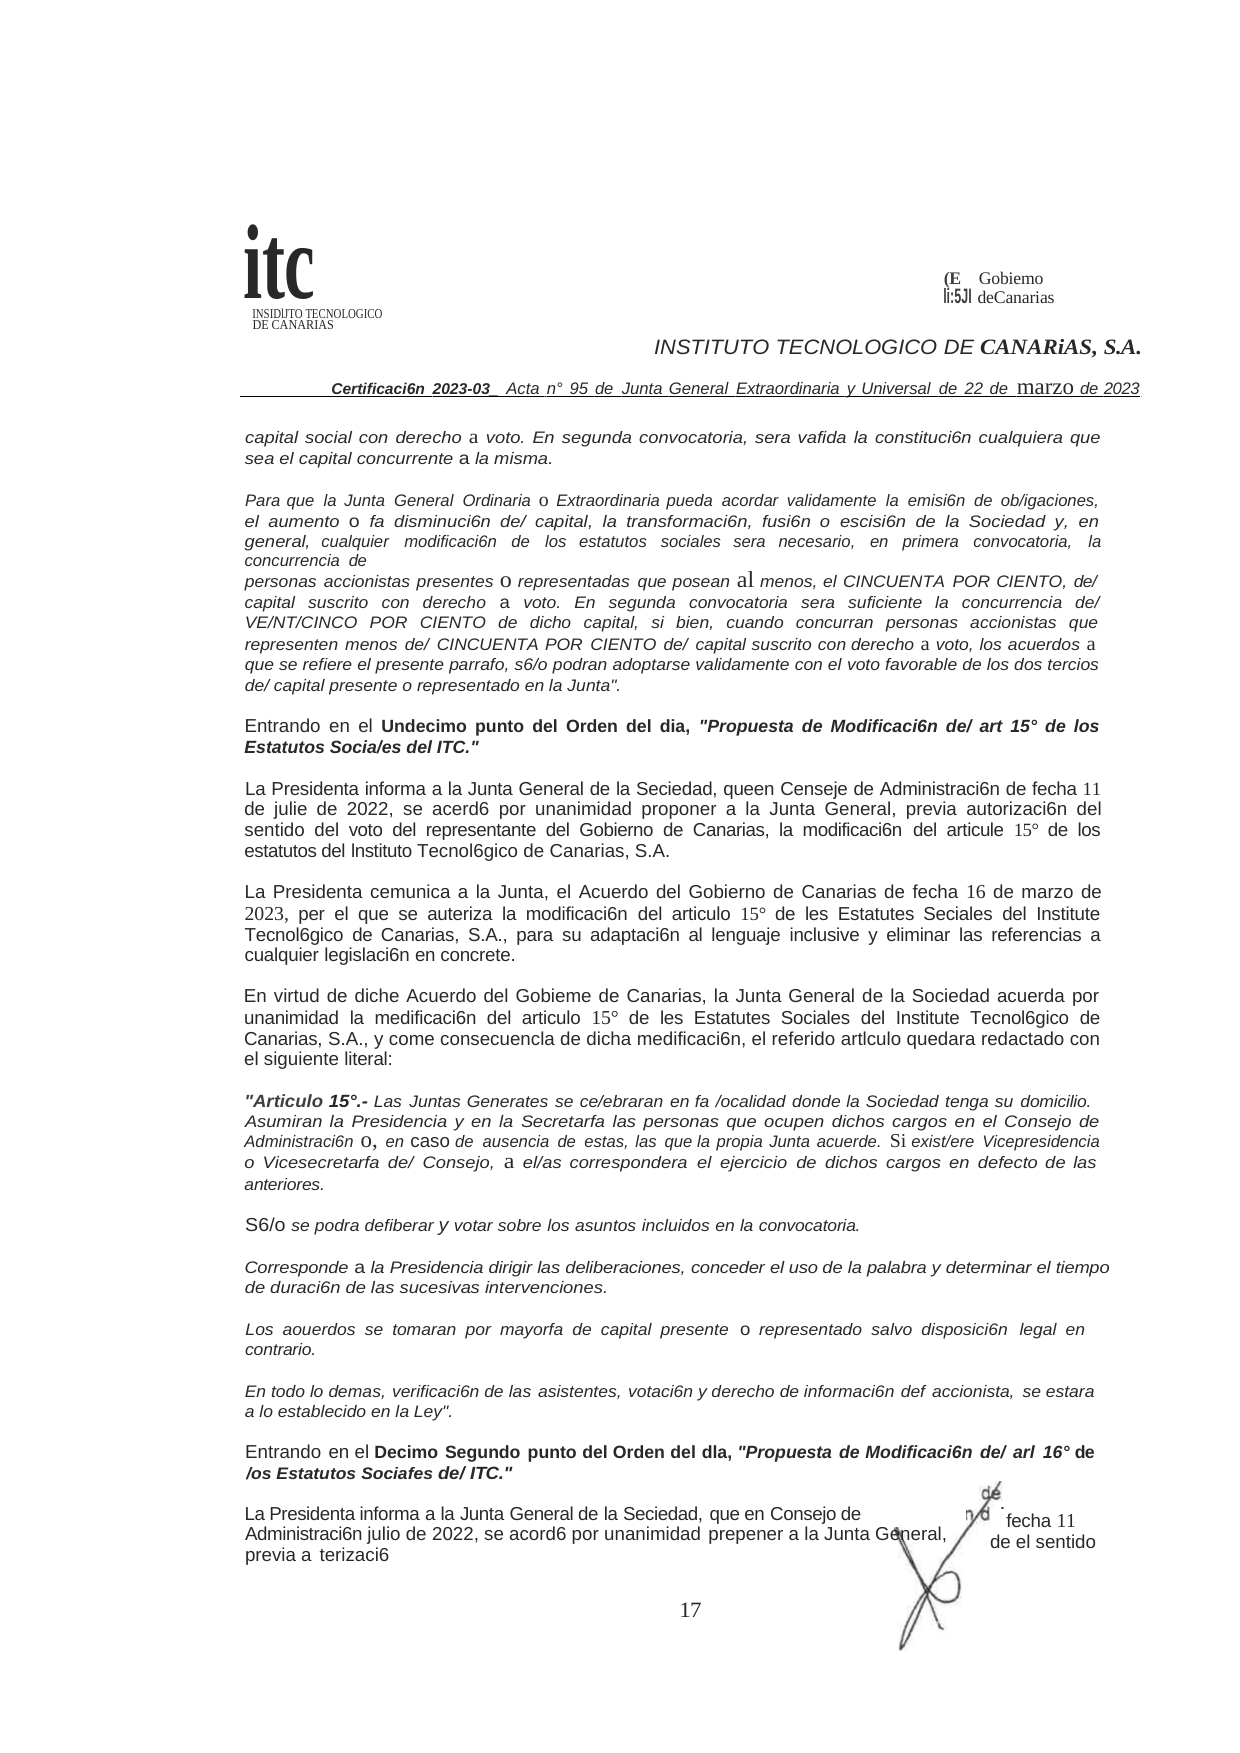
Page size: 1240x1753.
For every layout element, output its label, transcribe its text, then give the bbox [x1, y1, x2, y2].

text Entrando en el Decimo Segundo punto del Orden del dla, "Propuesta de Modificaci6n de/ arl 16° de [245, 1442, 1239, 1463]
text Los aouerdos se tomaran por mayorfa de capital presente o representado salvo disposici6n legal en contrario. [245, 1319, 1113, 1359]
text Corresponde a la Presidencia dirigir las deliberaciones, conceder el uso de la palabra y determinar el tiempo de duraci6n de las sucesivas intervenciones. [244, 1257, 1113, 1297]
text li:5JI deCanarias [943, 287, 1239, 307]
text La Presidenta informa a la Junta General de la Seciedad, queen Censeje de Administraci6n de fecha 11 de julie de 2022, se acerd6 por unanimidad proponer a la Junta General, previa autorizaci6n del sentido del voto del representante del Gobierno de Canarias, la modificaci6n del articule 15° de los estatutos del lnstituto Tecnol6gico de Canarias, S.A. [244, 779, 1101, 861]
text itc [243, 204, 321, 322]
text Asumiran la Presidencia y en la Secretarfa las personas que ocupen dichos cargos en el Consejo de Administraci6n o, en caso de ausencia de estas, las que la propia Junta acuerde. Si exist/ere Vicepresidencia o Vicesecretarfa de/ Consejo, a el/as correspondera el ejercicio de dichos cargos en defecto de las [244, 1115, 1102, 1173]
text capital social con derecho a voto. En segunda convocatoria, sera vafida la constituci6n cualquiera que sea el capital concurrente a la misma. [244, 426, 1101, 468]
text Entrando en el Undecimo punto del Orden del dia, "Propuesta de Modificaci6n de/ art 15° de los Estatutos Socia/es del ITC." [244, 715, 1101, 757]
text Certificaci6n 2023-03_ Acta n° 95 de Junta General Extraordinaria y Universal de 22 de marzo de 2023 [240, 373, 1239, 400]
text "Articulo 15°.- Las Juntas Generates se ce/ebraran en fa /ocalidad donde la Sociedad tenga su domicilio. [244, 1090, 1239, 1111]
text capital suscrito con derecho a voto. En segunda convocatoria sera suficiente la concurrencia de/ VE/NT/CINCO POR CIENTO de dicho capital, si bien, cuando concurran personas accionistas que representen menos de/ CINCUENTA POR CIENTO de/ capital suscrito con derecho a voto, los acuerdos a [244, 592, 1102, 654]
text personas accionistas presentes o representadas que posean al menos, el CINCUENTA POR CIENTO, de/ [244, 571, 1239, 592]
text Para que la Junta General Ordinaria o Extraordinaria pueda acordar validamente la emisi6n de ob/igaciones, el aumento o fa disminuci6n de/ capital, la transformaci6n, fusi6n o escisi6n de la Sociedad y, en general, cualquier modificaci6n de los estatutos sociales sera necesario, en primera convocatoria, la concurrencia de [244, 488, 1101, 570]
text En virtud de diche Acuerdo del Gobieme de Canarias, la Junta General de la Sociedad acuerda por unanimidad la medificaci6n del articulo 15° de les Estatutes Sociales del Institute Tecnol6gico de Canarias, S.A., y come consecuencla de dicha medificaci6n, el referido artlculo quedara redactado con el siguiente literal: [244, 986, 1100, 1069]
text (E Gobiemo [944, 271, 1239, 287]
text que se refiere el presente parrafo, s6/o podran adoptarse validamente con el voto favorable de los dos tercios de/ capital presente o representado en la Junta". [244, 655, 1101, 694]
text En todo lo demas, verificaci6n de las asistentes, votaci6n y derecho de informaci6n def accionista, se estara a lo establecido en la Ley". [244, 1381, 1099, 1421]
text /os Estatutos Sociafes de/ ITC." [246, 1463, 1239, 1483]
text La Presidenta informa a la Junta General de la Seciedad, que en Consejo de Administraci6n julio de 2022, se acord6 por unanimidad prepener a la Junta General, previa a terizaci6 [244, 1504, 893, 1565]
text anteriores. [244, 1174, 1239, 1193]
text INSIDlJTO TECNOLOGICO DE CANARIAS [252, 309, 390, 332]
text La Presidenta cemunica a la Junta, el Acuerdo del Gobierno de Canarias de fecha 16 de marzo de 2023, per el que se auteriza la modificaci6n del articulo 15° de les Estatutes Seciales del Institute Tecnol6gico de Canarias, S.A., para su adaptaci6n al lenguaje inclusive y eliminar las referencias a cualquier legislaci6n en concrete. [244, 881, 1102, 966]
text INSTITUTO TECNOLOGICO DE CANARiAS, S.A. [654, 334, 1239, 359]
text fecha 11 de el sentido del [1004, 1510, 1101, 1552]
text S6/o se podra defiberar y votar sobre los asuntos incluidos en la convocatoria. [245, 1214, 1239, 1236]
